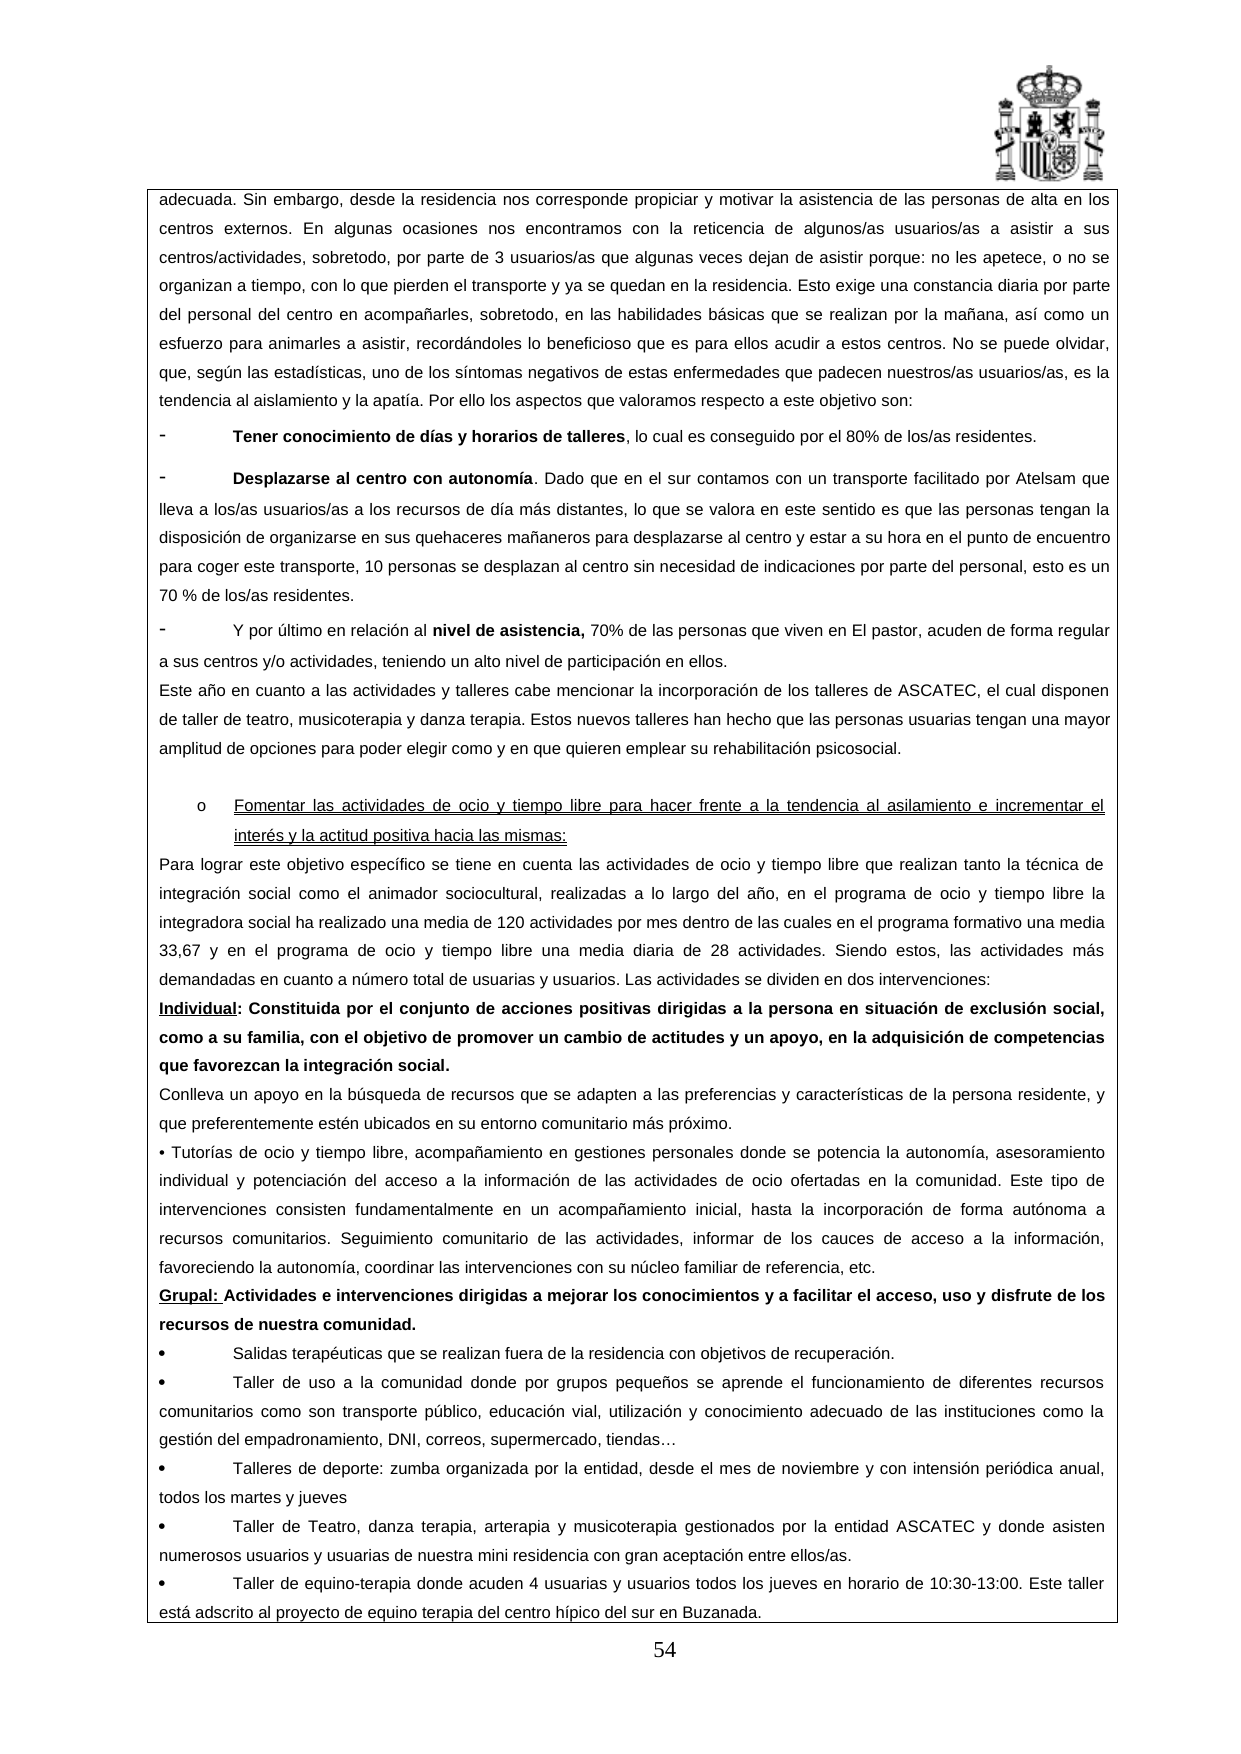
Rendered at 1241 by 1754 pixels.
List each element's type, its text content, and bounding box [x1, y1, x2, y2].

table_cell En esta memoria aportamos los resultados obtenidos durante 2023 con los/as usuarios/as de la mini residencia El Pastor. A comienzo de año, las plazas estaban ocupadas en su totalidad, el resto del año las variaciones en las plazas han sido en junio baja de un usuario y se vuelve a ocupar la plaza en Julio, en el mes de septiembre se vuelve a producir una baja y un alta al igual que en octubre, pero esta vez la baja que se produce es con éxito. Resultando que a finales de 2023 se han dado de baja a 3 personas de las cuales 1 de ellas han sido considerada bajas con éxito ya que de la Mini residencia pasan al recurso de viviendas supervisadas. En cuanto a las altas se han dado este año 3 altas en total. En relación al objetivo general: Este año al tener menos restricciones en relación a la COVID 19, siendo menos limitativo que los años anteriores, se pudieron trabajar a través de los programas una mayor cantidad de talleres y actividades para la consecución de dicho objetivo. La incorporación de las personas usuarias/os a los centros ocupacionales en su totalidad, talleres de los diferentes programas y actividades de ocio con una mayor normalidad, pudiendo así integrarse con el resto de la población, ha fomentado la rehabilitación deseada en su mayor medida de las mismas. Además, al contar con una psicóloga durante jornada completa ha ayudado a conseguir una estabilidad con todo el equipo de trabajo que participa en la mini residencia y que todos/as dentro de sus funciones vayan en la misma dirección para la consecución de los objetivos terapéuticos, teniendo en cuenta siempre las directrices del equipo ECA. Se ha logrado con la mayoría de los usuarios/as una buena adaptación a las medidas tomadas tanto por el equipo ECA en relación a las pautas terapéuticas como por parte de la coordinación de Atelsam en las normas de convivencia para lograr un espacio familiar y cómodo para conseguir dicho objetivo general. Solo uno de ellos que es dado de alta a finales de año en el mes de octubre ha sido complicado debido a su continua descompensación, de hecho, en este momento se encuentra ingresado en la unidad de rehabilitación de salud mental (URSM) para lograr su estabilidad y pueda volver a la mini residencia. En cuanto a los objetivos específicos: Del objetivo promover la realización de acciones para la mejora y mantenimiento de hábitos básicas de la vida diaria: Los aspectos valorados en cuanto a este objetivo son los relacionados con Hábitos de higiene y auto-cuidados, acciones relacionadas con la alimentación, auto-control de la medicación y realización de tareas para el mantenimiento del orden y cuidado de las estancias. En cuanto a la higiene y autocuidados, cabe destacar que la tarea que los/as usuarios/as realizan con mayor autonomía son los aspectos relacionados con peinarse y control de esfínteres. Se percibe que habitualmente cuidan diariamente estos elementos relacionados con la vestimenta y peinarse ya que un 55% de las personas usuarias realizan con autonomía estos dos hábitos. En estos aspectos también se refleja en la gráfica dentro del ítem de cuidados de elemento de apoyo un 50% de las personas usuarias no realizan la acción de elementos de apoyo ya que no tienen. En el control de esfínteres, un 50% necesita tener observación a la hora de orinar y defecar, ya que en muchas ocasiones no realizan la acción correctamente, como por ejemplo dejar en buen estado el W.C. Destacar el caso de una usuaria que cuando causa alta en la mini residencia no tenía el hábito de ir al baño a orinar y usaba pañales, y se ha logrado con ella que de manera autónoma vaya al baño en las actividades en el exterior y dentro de la mini residencia es mucho más consciente que debe ir al baño cuando tiene necesidad. El siguiente hábito con mayor puntuación en lograr tener más autonomía es el de la vestimenta con un 59% de las personas usuarias que lo realiza de manera autónoma, un 30 % lo realiza con supervisión sobre todo para que su vestimenta sea la apropiada para el tiempo meteorológico que se encuentra y observación que la vestimenta se encuentre en buen estado. Un 16% necesita ayuda para vestirse y colocarse la ropa y zapatos. En relación a ducharse un 50% de las personas usuarias/as lo realiza de manera autónoma sin necesidad de apoyo de ninguna cuidadora. Un 30% necesita supervisión en la preparación de elementos necesarios para realizar la ducha correctamente. El resto de usuarios/as que no consiguen la autonomía es debido a la rigidez producida por la propia medicación hace más complicado llevarlas a cabo. Por otro lado en lo que respecta a la limpieza de prótesis o elementos de apoyo, sólo 8 personas los utilizan, con lo cual, valorando que 5 de ellas identifican el momento adecuado para realizar la actividad y hacen el mantenimiento correctamente, y 3 de ellas sólo precisan de una supervisión, se considera que a pesar de seguir teniendo que hacer recordatorio del momento idóneo para cuidar estos elementos, existe una evolución en cuanto a la ejecución de esta actividad básica y la desarrollan medianamente bien. Por último, hay tareas como las de afeitado/tinte y cuidado de uñas que tienen los resultados más bajos en cuanto a autonomía, no obstante, cabe destacar la evolución de 5 de los/as usuarios/as en relación a la peluquería ya que estos acuden de manera autónoma y cogen previamente cita por sí solos, el cuidado de uñas sin embargo pese a ser una de las tareas que hay que cuidar ya que es donde se acumula una gran cantidad de bacterias y virus solo un 20% la realiza de manera autónoma y sin que las cuidadoras tengan que hacer un recordatorio de la misma y un 60% necesitan que estén pendiente las profesionales para que se mantengan con una higiene correcta. El 40 % de las personas usuarias/as realizan de manera autónoma la acción de cepillarse los dientes. Siendo estos/as que anteriormente precisaban de supervisión y apoyo, y en la actualidad realizan la tarea solos/as y sobretodo, han desarrollado el hábito de ejecutarlo tras las comidas. Un 40 %, necesita supervisión la cual consiste sobretodo en una mejora del resultado final, pero están en vías de conseguir la autonomía total. Del resto el 20% precisan de un acompañamiento al hacer la tarea. Y respecto de la hidratación de la piel, nos encontramos que el 6% necesitan apenas una supervisión, el 20% tienen más dificultades sobretodo en cuanto a generar un hábito de autocuidado de la piel, y el 40% no requiere de ayuda con lo que son autónomos/as. Y finalmente en cuanto a la imagen, se han trabajado algunos talleres que además tienen que ver con la higiene, tocando temas de peluquería y autocuidado de uñas en el que han participado 17 usuarios/as Respecto de los hábitos de alimentación, todas las personas usuarias se han adaptado a la alimentación de la mini residencia, pero aún no son conscientes plenamente de la importancia de una alimentación saludable. Es decir, conocen los horarios de comida, y toman lo que prepara el catering (que es un menú saludable), pero en cuanto pueden saltarse la dieta, lo hacen, y en ocasiones no respetan los horarios de comida. Se ha detectado también que al no preparar ellos los alimentos diarios, existe una desconexión con este tipo de tareas y se ha visto la necesidad de entrenar destrezas/conocimientos relacionados con la cocina. Por ello las cuidadoras y educadoras sociales han organizado diversos talleres de cocina saludables, para estimular esta destreza, y para fomentar el gusto y el conocimiento a la hora de manejar herramientas de cocina y electrodomésticos, así como entrenar habilidades básicas a la hora de cocinar: control de tiempos, fijación de la atención al realizar tareas, previsión y abastecimiento de alimentos necesarios para cocinar la receta, cuidado y responsabilidad con el uso de elementos o puesta en marcha de acciones potencialmente peligrosas (cortan, freir…), etc. Entendemos que es necesario mantener estos talleres no sólo porque son positivos para su autonomía, sino también porque ellos durante el desarrollo de la actividad comunican abiertamente que los disfrutan y aprenden. El número de personas que han participado en talleres de cocina son todos/as los/las usuarios/as realizando diversas recetas, la mayoría relacionadas con repostería y comida típica según festivo. Además, respecto a la alimentación se han evaluado los siguientes criterios: Por un lado, la capacidad de masticar, deglutir, salivar y beber. En la mini residencia, actualmente 16 de los/as usuarios/as son capaces de realizar la tarea sin riesgos, pero el resto tienen peligro de atragantamiento y requieren una supervisión al tiempo que se le indican pautas para evitarlo. Por otro lado, el aspecto que falla más es el de mantenerse limpios durante la ingesta. La mayoría de los/as usuarios/as no entienden el acto de comer como un acto social, reduciéndolo a la acción de saciarse, por ello algunos de los que se manchan más suelen comer con prisas. Y respecto al resto de personas que habitualmente se manchan, tiene que ver con dificultades motrices (temblores sobretodo) o de atención/lentitud al realizar la tarea. También se valora la organización en el comedor, sentarse correctamente, llevar el plato hasta la mesa, tener un orden al beber/comer, no hablar con la boca llena…y en este caso 15 personas llevan a cabo dichas tareas con un buen control el resto necesita aún recibir indicaciones que les ayuden a recordar ciertas pautas. Y finalmente se vigila el cuidado y uso de utensilios ya sea al servirse, o al usar cubiertos, servilletas, etc. con coherencia; este aspecto se trabaja habitualmente, pero se ha reforzado gracias a la intervención de las técnicas del proyecto Rehabilitando Capacidades, que realizan una acción más individualizada. El índice de residentes autónomos/as representa más de la mitad, con un 61%, de resto sólo tiene grandes dificultades en el manejo de cubiertos y otros utensilios una persona, y los/as demás, el 18%, precisan apenas de supervisión. Sobre el autocontrol de la medicación, todos los/as usuarios/as de la mini residencia menos tres, preparan en el horario de tarde diariamente su medicación con asistencia y en presencia siempre de las cuidadoras. De las personas que preparan su medicación, 15 son autónomas, lo que significa que preparan su medicación tal y como prescribe su receta médica, y los/as 5 que restan reconocen las pastillas que necesitan en cada toma, mientras no haya cambio de tratamiento guiándose por la hoja de tratamiento. Se percibe que cuando existe una variación en el número o tipo de pastillas que tienen que ingerir por nueva prescripción médica, algunos/as usuarios/as requieren de un seguimiento (5 de ellos/as), pero sólo en ese momento, luego vuelven a coger la rutina, y son capaces de prepararla sin fallos. Tomando en cuenta la poca adherencia a la toma de tratamiento que tienen estadísticamente las personas con Trastorno Mental Grave, el hecho de que en este recurso sean los/as propios/as residentes quienes la preparen, es un éxito y se considera un elemento que nos distingue de otros centros residenciales de iguales características, puesto que habitualmente es el/la cuidador/a quien se encarga de ello, sin embargo, convencidos de que pueden mejorar mucho las capacidades en este sentido, en la mini residencia El pastor, este elemento se trabaja con los/as usuarios/as diariamente. Es preciso recordar que la autonomía en la gráfica mostrada al pie de este párrafo, está hallada (al igual que las anteriores), sobre el número de plazas totales del recurso. Así, por ejemplo, se muestra que 13 personas de 20 usuarios, son capaces de reconocer su tratamiento, 3 no la realiza (azul), 1 con precisa de ayuda(naranja) y 3 la realizan con supervisión(Gris). En líneas generales, se puede afirmar que más de la mitad de los/as usuarios/as auto-controlan su medicación. Y finalmente para cerrar el apartado de promoción de hábitos básicos de la vida diaria, no se puede dejar de hablar de la realización de tareas en el hogar para el mantenimiento del orden y cuidado de las estancias. A pesar de disponer de personal dedicada a la limpieza del centro, existen pequeñas tareas que las personas usuarias desempeñan como método para fomentar una vida independiente, y la adquisición de rutinas relacionadas con la limpieza y el orden. Estas tareas se dan en diversas estancias de la casa: En el baño: secar el suelo si se moja por fuera del plato de ducha al acabar, dejar sus cosas recogidas, dejar el baño como les gustaría encontrarlo. En la cocina: poner el lavavajillas, enjuagar la loza que utilizan, fregar y barrer el piso tras las comidas, tirar la basura según la separación selectiva, limpiar/poner la mesa. En sus habitaciones: hacer las camas, mantener organizado el espacio, ordenar el armario ventilar la estancia. En zonas comunes: acciones diversas (tirar las colillas de los ceniceros, barrer, acondicionar jardines, tender, doblar, poner la lavadora…). En el caso de la tarea del cuidado de los jardines (regadío, pequeñas podas, plantar, recolectar frutos…) se convierte en una labor de expansión y disfrute. Hay un usuario que especialmente le gusta participar en esta tarea, ya que asiste al centro ocupacional de agro jardinería y todo lo que aprende en él, lo práctica y lleva a cabo en la mini residencia. En este apartado lo que se ha valorado sobretodo es la realización efectiva de la tarea, y la calidad del resultado. Excepto 3 usuarios, el resto realiza sus tareas diarias. Estas usuarias tienen grandes dificultades para mantener la atención en una tarea y concentración de la misma. Es muy costoso que presten atención en una tarea más de 5 minutos distrayéndose con cualquier cosa que ocurra a su alrededor. De los 20 usuarios, 17 llevan a cabo sus tareas de manera efectiva, pero sólo 8 de ellos/as las realizan de forma autónoma, sin tener que hacer hincapié en que recuerden lo que les toca realizar, los/as 9 usuarios/as restantes precisan de supervisión y/o apoyo para desenvolverla. Teniendo en cuenta que a nivel general este tipo de tareas no suelen ser deseadas por la población en general, y que se suelen realizar más por conciencia de la necesidad de orden e higiene que por gusto, el hecho de que 17 personas realicen las tareas, se considera un buen resultado. Es cierto que en ocasiones es preciso negociar con los/as usuarios/as e insistir, sobretodo, en la realización de tareas que no proporcionan un bienestar individual sino colectivo, pero el esmero de las cuidadoras del centro es fundamental para conseguir la continuidad en los cuidados del hogar. No obstante, en cuanto al resultado final de la tarea, 10 personas, consiguen realizarlas con buena calidad, cuidando los detalles y ejecutando los procesos de inicio a fin, hasta que la tarea en cuestión está bien hecha y se deja limpio y/u ordenado aquello que les ocupaba, lo cual se considera un grado alto de consecución del objetivo. Algo a valorar como positivamente también, es que la mayoría han adquirido dentro de sus capacidades, el hábito de realizar sus tareas diarias en el hogar. Respecto a la higiene del sueño, en general la mayoría de los/as usuarios/as de la mini residencia como se puede apreciar en la gráfica que se muestra justo debajo del texto, el color amarillo muestra que no tienen problemas para dormir, solo 1 de ellos (color azul) se despiertan puntualmente y les cuesta dormir (JC), esto supone un 10% frente a un 90% de personas que tienen una buena higiene del sueño. En estos casos se siguen las indicaciones del equipo terapéutico o se contacta con ellos/as a través de la enfermería de guardia del hospital y se les pide a los/as usuarios/as que vuelvan a la cama normalmente ofreciendo una tila para volver a conciliar el sueño. El motivo por el que puede verse alterado su sueño es por perturbaciones que les llevan a no conciliar el sueño, como por ejemplo la aproximación de una cita médica o un evento importante. Este año se ha logrado que un usuario, el cual el año pasado no conciliaba el sueño la mayoría de los días, se le ha buscado estrategias para conseguir un hábito de sueño y durante este año no ha tenido problemas. Del área para fomentar el uso de habilidades sociales: Uno de los puntos básicos de este objetivo tiene que ver con realizar un quehacer diario, esto es, acudir a alguna actividad fuera del centro o en relación con otras personas externas al recurso residencial, como puede ser participar en un Centro Ocupacional, CRPS (centro de día), de cursos de formación, acciones laborales o de voluntariado etc. De las 23 personas que han residido en la mini residencia El pastor, sólo 1 de ellas no acuden a una actividad de estas características. Ello se debe a que una de ellas no encuentra interés ni quiere participa en ninguna de las actividades por mucho que se le ofrecen. El Organismo responsable de la derivación de los/as usuarios/as de El pastor a centros de rehabilitación de SM es el Equipo ECA, que se ha encargado de dar de alta a nuestros/as usuario/as en los recursos de la red para favorecer una terapia adecuada. Sin embargo, desde la residencia nos corresponde propiciar y motivar la asistencia de las personas de alta en los centros externos. En algunas ocasiones nos encontramos con la reticencia de algunos/as usuarios/as a asistir a sus centros/actividades, sobretodo, por parte de 3 usuarios/as que algunas veces dejan de asistir porque: no les apetece, o no se organizan a tiempo, con lo que pierden el transporte y ya se quedan en la residencia. Esto exige una constancia diaria por parte del personal del centro en acompañarles, sobretodo, en las habilidades básicas que se realizan por la mañana, así como un esfuerzo para animarles a asistir, recordándoles lo beneficioso que es para ellos acudir a estos centros. No se puede olvidar, que, según las estadísticas, uno de los síntomas negativos de estas enfermedades que padecen nuestros/as usuarios/as, es la tendencia al aislamiento y la apatía. Por ello los aspectos que valoramos respecto a este objetivo son: Tener conocimiento de días y horarios de talleres, lo cual es conseguido por el 80% de los/as residentes. Desplazarse al centro con autonomía. Dado que en el sur contamos con un transporte facilitado por Atelsam que lleva a los/as usuarios/as a los recursos de día más distantes, lo que se valora en este sentido es que las personas tengan la disposición de organizarse en sus quehaceres mañaneros para desplazarse al centro y estar a su hora en el punto de encuentro para coger este transporte, 10 personas se desplazan al centro sin necesidad de indicaciones por parte del personal, esto es un 70 % de los/as residentes. Y por último en relación al nivel de asistencia, 70% de las personas que viven en El pastor, acuden de forma regular a sus centros y/o actividades, teniendo un alto nivel de participación en ellos. Este año en cuanto a las actividades y talleres cabe mencionar la incorporación de los talleres de ASCATEC, el cual disponen de taller de teatro, musicoterapia y danza terapia. Estos nuevos talleres han hecho que las personas usuarias tengan una mayor amplitud de opciones para poder elegir como y en que quieren emplear su rehabilitación psicosocial. Fomentar las actividades de ocio y tiempo libre para hacer frente a la tendencia al asilamiento e incrementar el interés y la actitud positiva hacia las mismas: Para lograr este objetivo específico se tiene en cuenta las actividades de ocio y tiempo libre que realizan tanto la técnica de integración social como el animador sociocultural, realizadas a lo largo del año, en el programa de ocio y tiempo libre la integradora social ha realizado una media de 120 actividades por mes dentro de las cuales en el programa formativo una media 33,67 y en el programa de ocio y tiempo libre una media diaria de 28 actividades. Siendo estos, las actividades más demandadas en cuanto a número total de usuarias y usuarios. Las actividades se dividen en dos intervenciones: Individual: Constituida por el conjunto de acciones positivas dirigidas a la persona en situación de exclusión social, como a su familia, con el objetivo de promover un cambio de actitudes y un apoyo, en la adquisición de competencias que favorezcan la integración social. Conlleva un apoyo en la búsqueda de recursos que se adapten a las preferencias y características de la persona residente, y que preferentemente estén ubicados en su entorno comunitario más próximo. • Tutorías de ocio y tiempo libre, acompañamiento en gestiones personales donde se potencia la autonomía, asesoramiento individual y potenciación del acceso a la información de las actividades de ocio ofertadas en la comunidad. Este tipo de intervenciones consisten fundamentalmente en un acompañamiento inicial, hasta la incorporación de forma autónoma a recursos comunitarios. Seguimiento comunitario de las actividades, informar de los cauces de acceso a la información, favoreciendo la autonomía, coordinar las intervenciones con su núcleo familiar de referencia, etc. Grupal: Actividades e intervenciones dirigidas a mejorar los conocimientos y a facilitar el acceso, uso y disfrute de los recursos de nuestra comunidad. Salidas terapéuticas que se realizan fuera de la residencia con objetivos de recuperación. Taller de uso a la comunidad donde por grupos pequeños se aprende el funcionamiento de diferentes recursos comunitarios como son transporte público, educación vial, utilización y conocimiento adecuado de las instituciones como la gestión del empadronamiento, DNI, correos, supermercado, tiendas… Talleres de deporte: zumba organizada por la entidad, desde el mes de noviembre y con intensión periódica anual, todos los martes y jueves Taller de Teatro, danza terapia, arterapia y musicoterapia gestionados por la entidad ASCATEC y donde asisten numerosos usuarios y usuarias de nuestra mini residencia con gran aceptación entre ellos/as. Taller de equino-terapia donde acuden 4 usuarias y usuarios todos los jueves en horario de 10:30-13:00. Este taller está adscrito al proyecto de equino terapia del centro hípico del sur en Buzanada. Taller de expresión corporal y movimiento. Donde acuden 12 usuarias y usuarios. Taller de empoderamiento. Realizado por el equipo de igualdad de la entidad para todos los usuarios y usuarias. Taller igualdad. Impartido por el equipo de igualdad de la entidad para todas y todos los usuarias y usuarios. El Taller de deporte dirigido a aquellas usuario/as y usuarios que tienen menos posibilidades de acudir a otros recursos comunitarios para realizar deporte. Salidas a caminar al parque o gimnasia con aparatos estáticos públicos. Estos talleres están dirigidos por el TASOC y por la fisioterapeuta. Durante este año se ha realiza el taller de expresión corporal y movimiento. La Expresión Corporal busca el desarrollo de la imaginación, el placer por el juego, la improvisación, la espontaneidad y la creatividad. El resultado es un enriquecimiento de las actividades cotidianas y del crecimiento personal. Además, enseña a encontrar modalidades de comunicación más profundas e íntegras, lo que repercute en el encuentro con los demás. La actividad se realiza todos los viernes en horario de mañana de 10:30 a 11:30. En el pabellón de deportes Los Hinojeros en Granadilla de Abona. Acuden 12 usuarias y usuarios donde se ensaya también coreografía para participar en el carnaval. Lo lleva a cabo la TIS de la mini-residencia. El taller de equino-terapia es un proyecto externo a la entidad que se lleva a cabo en el centro hípico del sur. A el acuden 4 usuarias/os. Donde se trabajan normas, secuencias, posición corporal, responsabilidad y cuidado del caballo. Para poder cumplir con el objetivo anteriormente mencionados se han realizado las siguientes actividades, diferenciadas según el tipo y característica: Actividades deportivas: Piscina, caminatas con rutas rurales para conocer el entorno, gimnasia, apoyo fisioterapeuta. Actividades culturales: Fiestas populares, ferias tradicionales, ferias de artesanía, teatro, cine educativo, visitas museos, excursiones. Actividades de ocio y entretenimiento: Cine, carnaval, salida cafeterías, paseos, playa, cumpleaños, ver eventos deportivos, paseo para conocer lugares de interés públicos del sur de la isla. Actividades individuales: Acompañamiento médico, fe de vida, petición de presupuestos, acompañamientos en gestiones bancarias, cuestionarios de satisfacción o propuestas, acompañamiento en inscripciones para la formación y para la actividad deportiva. Actividades de recuperación y estimulación de capacidades: Musicoterapia pintura, compras, reeducación actividad vida diaria, trabajos de texto o escritura, adornos del hogar, trabajo sobre concienciación de enfermedad y el beneficio de las actividades de ocio y tiempo libre en su recuperación, trabajo individualizado para la mejora en la gestión del dinero personal. Actividades de sensibilización: apoyo de voluntariado en la protectora Acción del sol donde los 7 usuarios que asisten realizan varias actividades de apoyo y sensibilización. Paseos con los perros, preparación de actividades medio ambientales para los colegios donde asiste la protectora. Resaltando que es una actividad muy demandada donde favorece la rutina ya que asisten todos los martes a la misma hora el mismo grupo de usuarias y usuarios demandantes de esta actividad. Por otro lado, hacen amigos y amigas y se sociabilizan con otros voluntarios y voluntarias con las mismas motivaciones que ellas y ellos. Charlas sensibilización, acudir a jornadas de formación, taller de empoderamiento, actividades del mes de la salud mental, sensibilización a pie de calle (con personas de recursos comunitarios) Actividades formativas: Talleres formativos, mercadillos, taller manualidades, potenciación de la formación formal, a través de asistencia presencial, semi-presencial o de manera online, iniciación y mantenimiento en la lectura. Ha sido un año en el que podemos decir que se han realizado muchas actividades enfocadas a trabajar objetivos individuales adaptados para llevarlos de manera amena a las actividades implantadas. Trabajando el conocimiento y uso de los medios de transportes, conocimiento de las instituciones, participación social activa mediante voluntariado, terapia con caballos de una manera rutinaria donde cada usuario y usuaria conoce que día tiene esa actividad. Se deja de máximo interés a las actividades creativas donde se desarrolla de manera amena y adaptada la estimulación cognitiva, la expresión corporal y el moviendo en el proyecto municipal de teatro, danza terapia y músico terapia donde asisten de manera asidua gran número de usuarias y usuarios. Resaltar en el mes de mayo la integradora estuvo de baja médica 15 días. Su baja fue cubierta por el animador sociocultural de la entidad cubriendo en la medida de lo posible las actividades de integración. La asistencia a diferentes talleres fuera de la mini residencia, tanto desarrollados por la propia entidad ATELSAM (cerámica, agropecuaria, mantenimiento, deporte…) como externo, dan al usuario y usuarias de la mini residencia una actividad necesaria para mantener su autonomía, su desarrollo cognitivo optimo, estimulando su creatividad y aportando nuevos enfoque y aprendizajes. Promover y desarrollar acciones encaminadas al mantenimiento de la condición física y prevención de patologías asociadas a la inactividad. Para conseguir estas acciones de mejora de la condición física y prevenir patologías asociadas a la inactividad de las personas usuarias existe la figura de la fisioterapeuta. Las actividades realizadas para promover y mejorar la condición física de los usuarios de este recurso, fueron diseñadas para aumentar la capacidad de movimiento, evitar deterioro cognitivo y prevenir lesiones musculo articulares, dentro de las acciones individuales/grupales que se implantaron. Se encuentran las actividades de ejercicio terapéutico, ejercicio aeróbico, estiramientos por segmentos corporales, ejercicios de baja y media intensidad. Además, se hizo también un seguimiento a las personas que requieren de una supervisión más detallada de su proceso de recuperación, con ejercicios individualizados con tablas hechas para su patología especifica. Para alcanzar una mejora de la sintomatología física que presentan las personas usuarias, se utilizaron técnicas exclusivas de la fisioterapia que consistieron en sesiones individualizadas de terapia manual, ejercicios isotónicos asistidos, estiramientos analíticos y relajación. Todo esto para mantener unos niveles de movilidad óptimos en los usuarios y así obtener una mejor calidad de vida. Como conclusión, las actividades en este recurso comenzaron en 2022, y con su respectiva continuidad en 2023, se efectuaron ejercicios terapéuticos como los ejercicios cardio-respiratorios, ejercicios de estiramientos, ejercicios respiratorios, aeróbicos y se impartieron conocimientos de higiene postural. En estas sesiones de fisioterapia participaron un máximo de 15 usuarios de 20 que viven en el recurso, con un tiempo estimado que de los 20 a 40 minutos de duración por actividad en 24 sesiones. En las actividades individuales de fisioterapia se realizaron, terapia manual, ejercicio resistido o isométrico, estiramientos analíticos, pautas de ejercicios individualizados para realizar en el recurso y aplicación de vendajes neuromusculares. En estas actividades participaron 7 usuarios, de los que tenían lesiones musculo articulares entre las que se encuentran las de patologías de columna vertebral, rodilla, tobillo y pie. Algunos de estos usuarios ameritan mantenimiento por tener patologías crónicas degenerativas osteoarticulares. Evaluar, Identificar, intervenir y prevenir factores psicosociales que inciden en el proceso de recuperación de las personas usuarias residentes, así como prevenir el deterioro cognitivo y social: La consecución de este objetivo se cumple a través de la labor de la psicóloga en este período de 6 meses que se ha enfocado principalmente en crear y consolidar el vínculo terapéutico, indispensable de cara a las intervenciones futuras. Esto se ha llevado a cabo a través del diálogo con cada una de las personas usuarias, así como el estar presente en cada una de sus actividades diarias. Las intervenciones individuales que se han realizado han sido de carácter semiestructurado, categorizándose en reconducción de conducta, referido a conductas disruptivas que desestabilizan la convivencia y/o suponen una desadaptación al entorno y al propio individuo, y respuesta a demanda de la persona usuaria, referido a la atención e intervención de necesidades específicas individuales donde es la persona usuaria la que solicita una intervención. Se ha observado un incremento en las intervenciones de carácter demanda del usuario y un decremento en las referidas a reconducción de conducta, lo que muestra una creciente consolidación de la relación terapéutica y mejora de la convivencia y adaptación al entorno, lo cual queda reflejado en la dinámica diaria de la mini residencia, reflejada a su vez en las libretas de comunicaciones. Respecto a las asambleas de convivencia, estas surgen con el objetivo de crear sentido de grupo y mejorar las relaciones existentes entre las personas usuarias, así como para promover la participación activa en la mini residencia y crear un espacio de comunicación entre el equipo técnico y las personas usuarias. Según los datos registrados, el número de asistencia ha sido del 74%, y los resultados obtenidos de la valoración realizada, muestran que han sido del agrado de las personas usuarias, en lo que cabe resaltar la media favorable de respuestas referidas a la utilidad y ayuda de las asambleas, así como el deseo de que se sigan llevando a cabo. Destaca también de manera desfavorable, y como punto de mejora, el nivel de diversión percibida, por lo que se plantea mejorar este aspecto. Por otro lado, gran parte del tiempo ha sido destinado a organizar, estructurar e implementar el nuevo sistema de trabajo interdisciplinar, además de consolidar las relaciones entre el equipo técnico. Este equipo está formado por un técnico de integración social, técnico en animación sociocultural y otro personal sujeto a proyecto (educadores sociales y otro técnico de animación sociocultural), además del psicólogo. Parte de los progresos obtenidos se pueden observar en el propio trabajo del resto del equipo, en el que se ha incrementado el número de actividades y de participación, así como mejoras a nivel individual de cada persona usuaria en cada una de las áreas de abordaje psicosocial. Se propone como mejora, de cara al próximo año, llevar a cabo intervenciones individuales estructuradas donde se trabaje y se realice un seguimiento de los objetivos marcados para cada persona usuaria, introduciendo la parte evaluativa y de detección de necesidades y dificultades, así como el llevar a cabo intervenciones grupales donde se trabajen otros aspectos que puedan resultar de interés para el proceso de recuperación. [148, 190, 1117, 1622]
